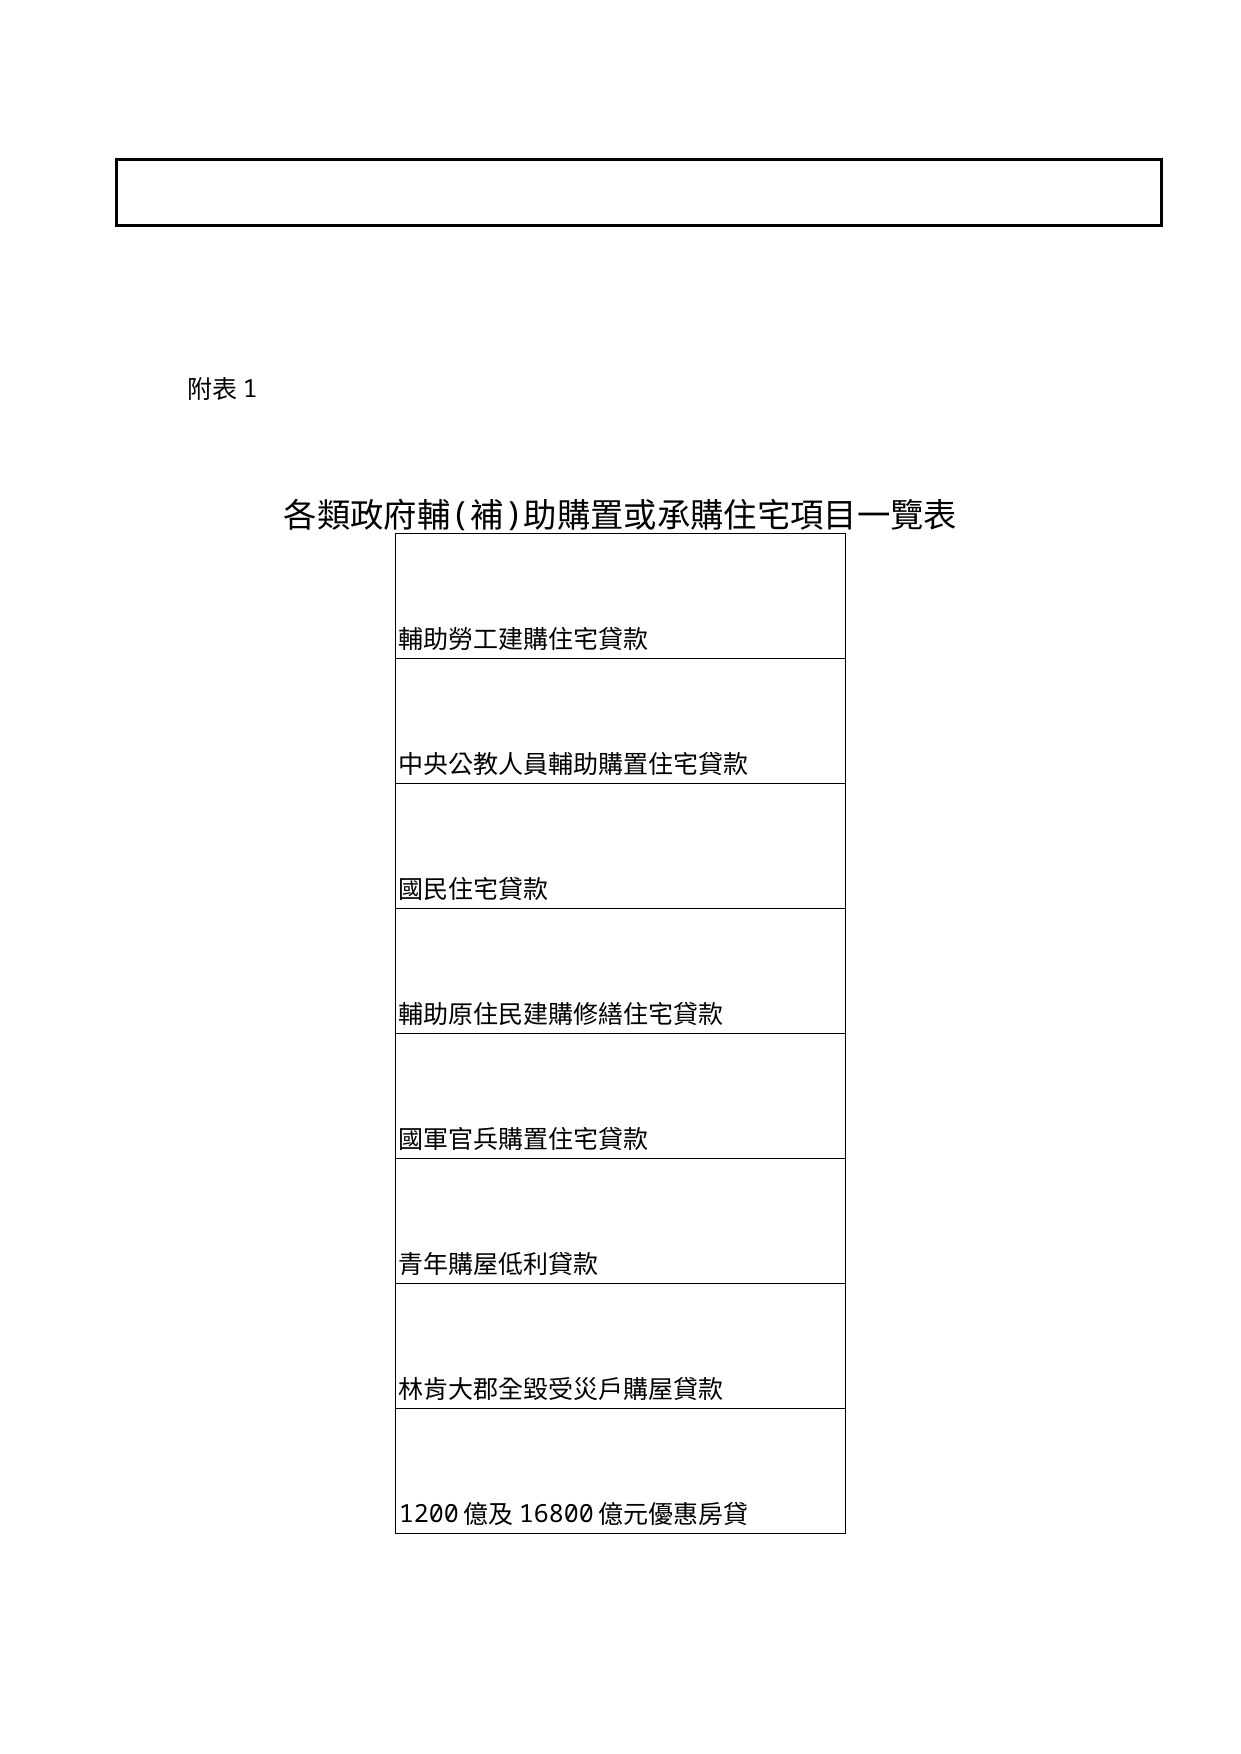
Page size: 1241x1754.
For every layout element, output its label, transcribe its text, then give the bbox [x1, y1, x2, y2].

table_cell [118, 161, 1160, 224]
table_cell 國民住宅貸款 [396, 784, 845, 908]
table_cell 林肯大郡全毀受災戶購屋貸款 [396, 1284, 845, 1408]
text 附表1 [187, 346, 1053, 408]
table_header 輔助勞工建購住宅貸款 [396, 534, 845, 658]
text 各類政府輔(補)助購置或承購住宅項目一覽表 [187, 471, 1053, 533]
table_cell 國軍官兵購置住宅貸款 [396, 1034, 845, 1158]
table_cell 輔助原住民建購修繕住宅貸款 [396, 909, 845, 1033]
table_cell 青年購屋低利貸款 [396, 1159, 845, 1283]
table_cell 中央公教人員輔助購置住宅貸款 [396, 659, 845, 783]
table_cell 1200億及16800億元優惠房貸 [396, 1409, 845, 1533]
